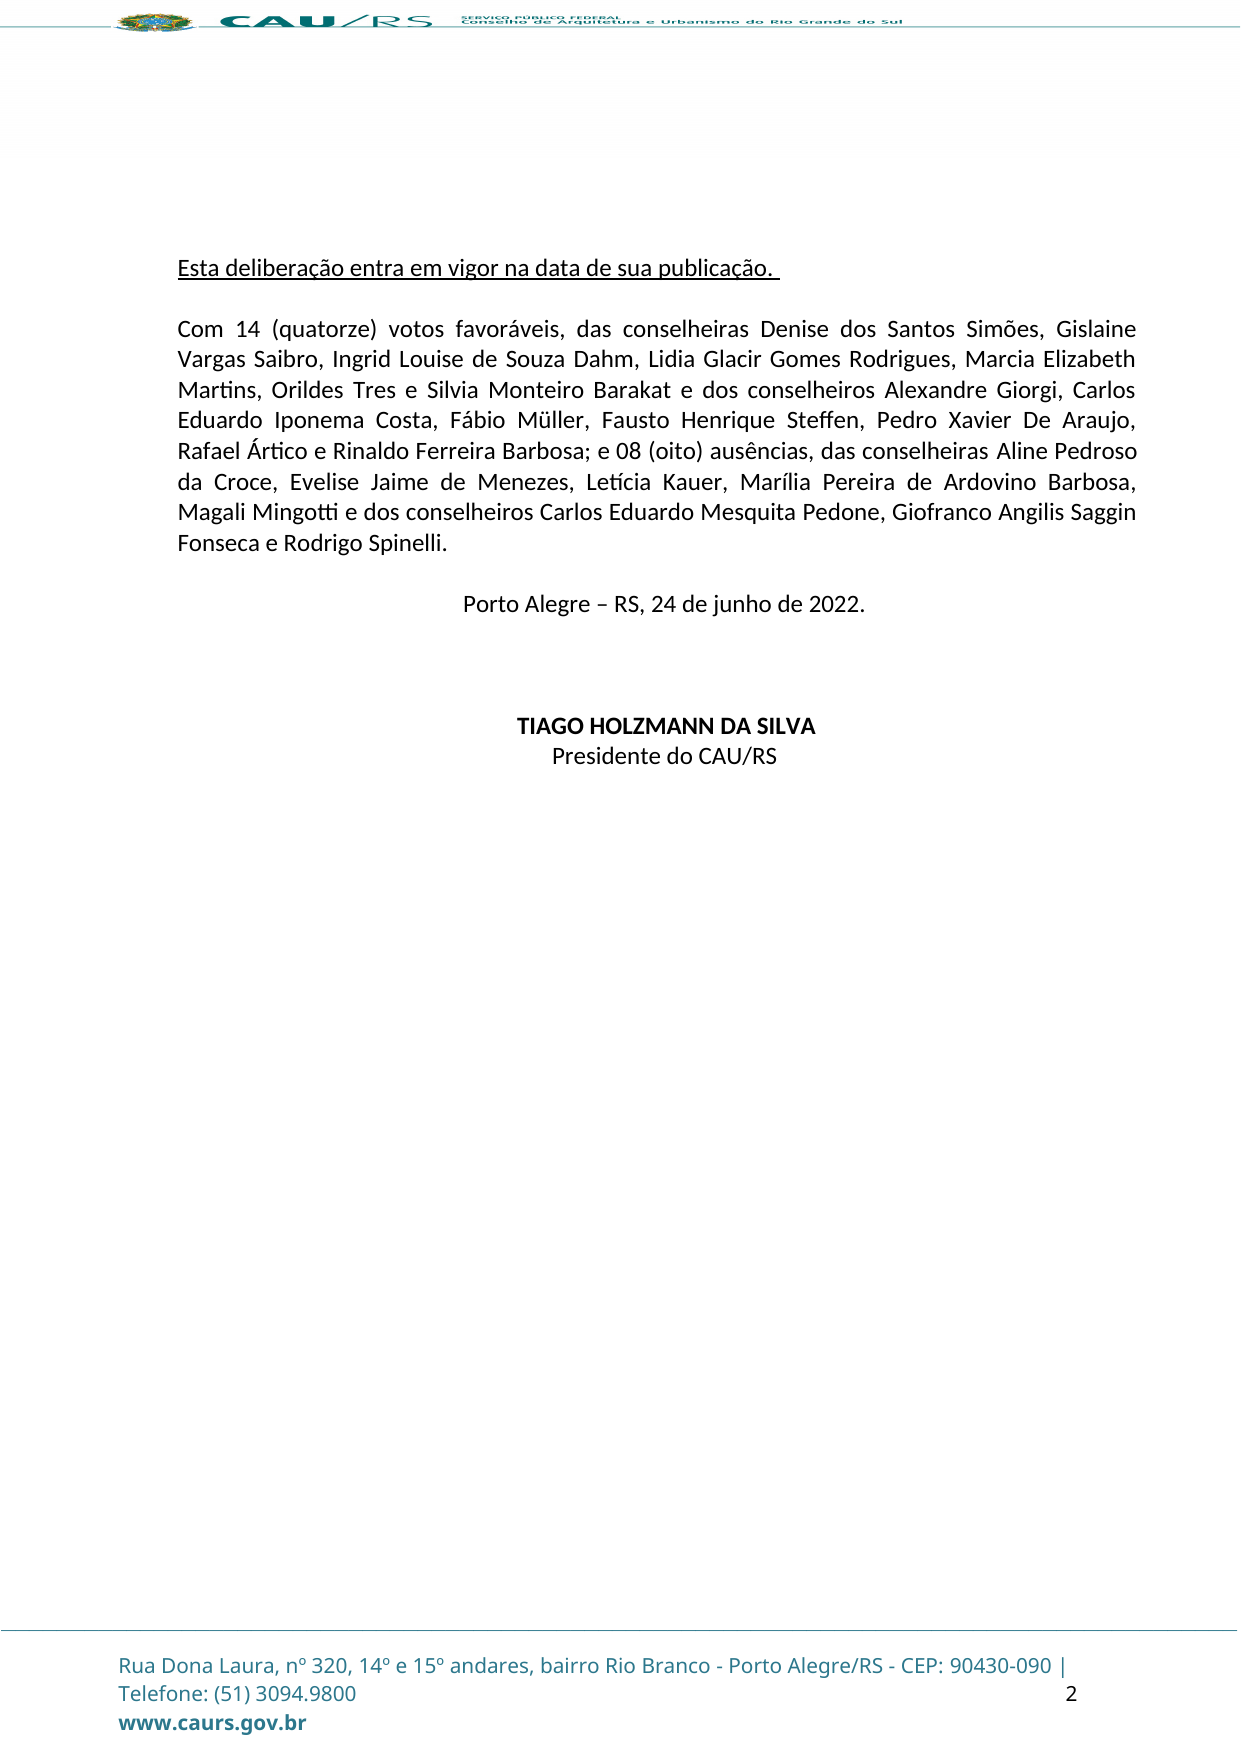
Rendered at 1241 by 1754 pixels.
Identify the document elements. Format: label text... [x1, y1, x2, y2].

text Presidente do CAU/RS [177, 740, 1152, 771]
text Com 14 (quatorze) votos favoráveis, das conselheiras Denise dos Santos Simões, Gislaine Vargas Saibro, Ingrid Louise de Souza Dahm, Lidia Glacir Gomes Rodrigues, Marcia Elizabeth Martins, Orildes Tres e Silvia Monteiro Barakat e dos conselheiros Alexandre Giorgi, Carlos Eduardo Iponema Costa, Fábio Müller, Fausto Henrique Steffen, Pedro Xavier De Araujo, Rafael Ártico e Rinaldo Ferreira Barbosa; e 08 (oito) ausências, das conselheiras Aline Pedroso da Croce, Evelise Jaime de Menezes, Letícia Kauer, Marília Pereira de Ardovino Barbosa, Magali Mingotti e dos conselheiros Carlos Eduardo Mesquita Pedone, Giofranco Angilis Saggin Fonseca e Rodrigo Spinelli. [177, 313, 1138, 557]
text TIAGO HOLZMANN DA SILVA [177, 710, 1152, 740]
text Porto Alegre – RS, 24 de junho de 2022. [177, 588, 1152, 618]
list Esta deliberação entra em vigor na data de sua publicação. [177, 252, 1152, 283]
